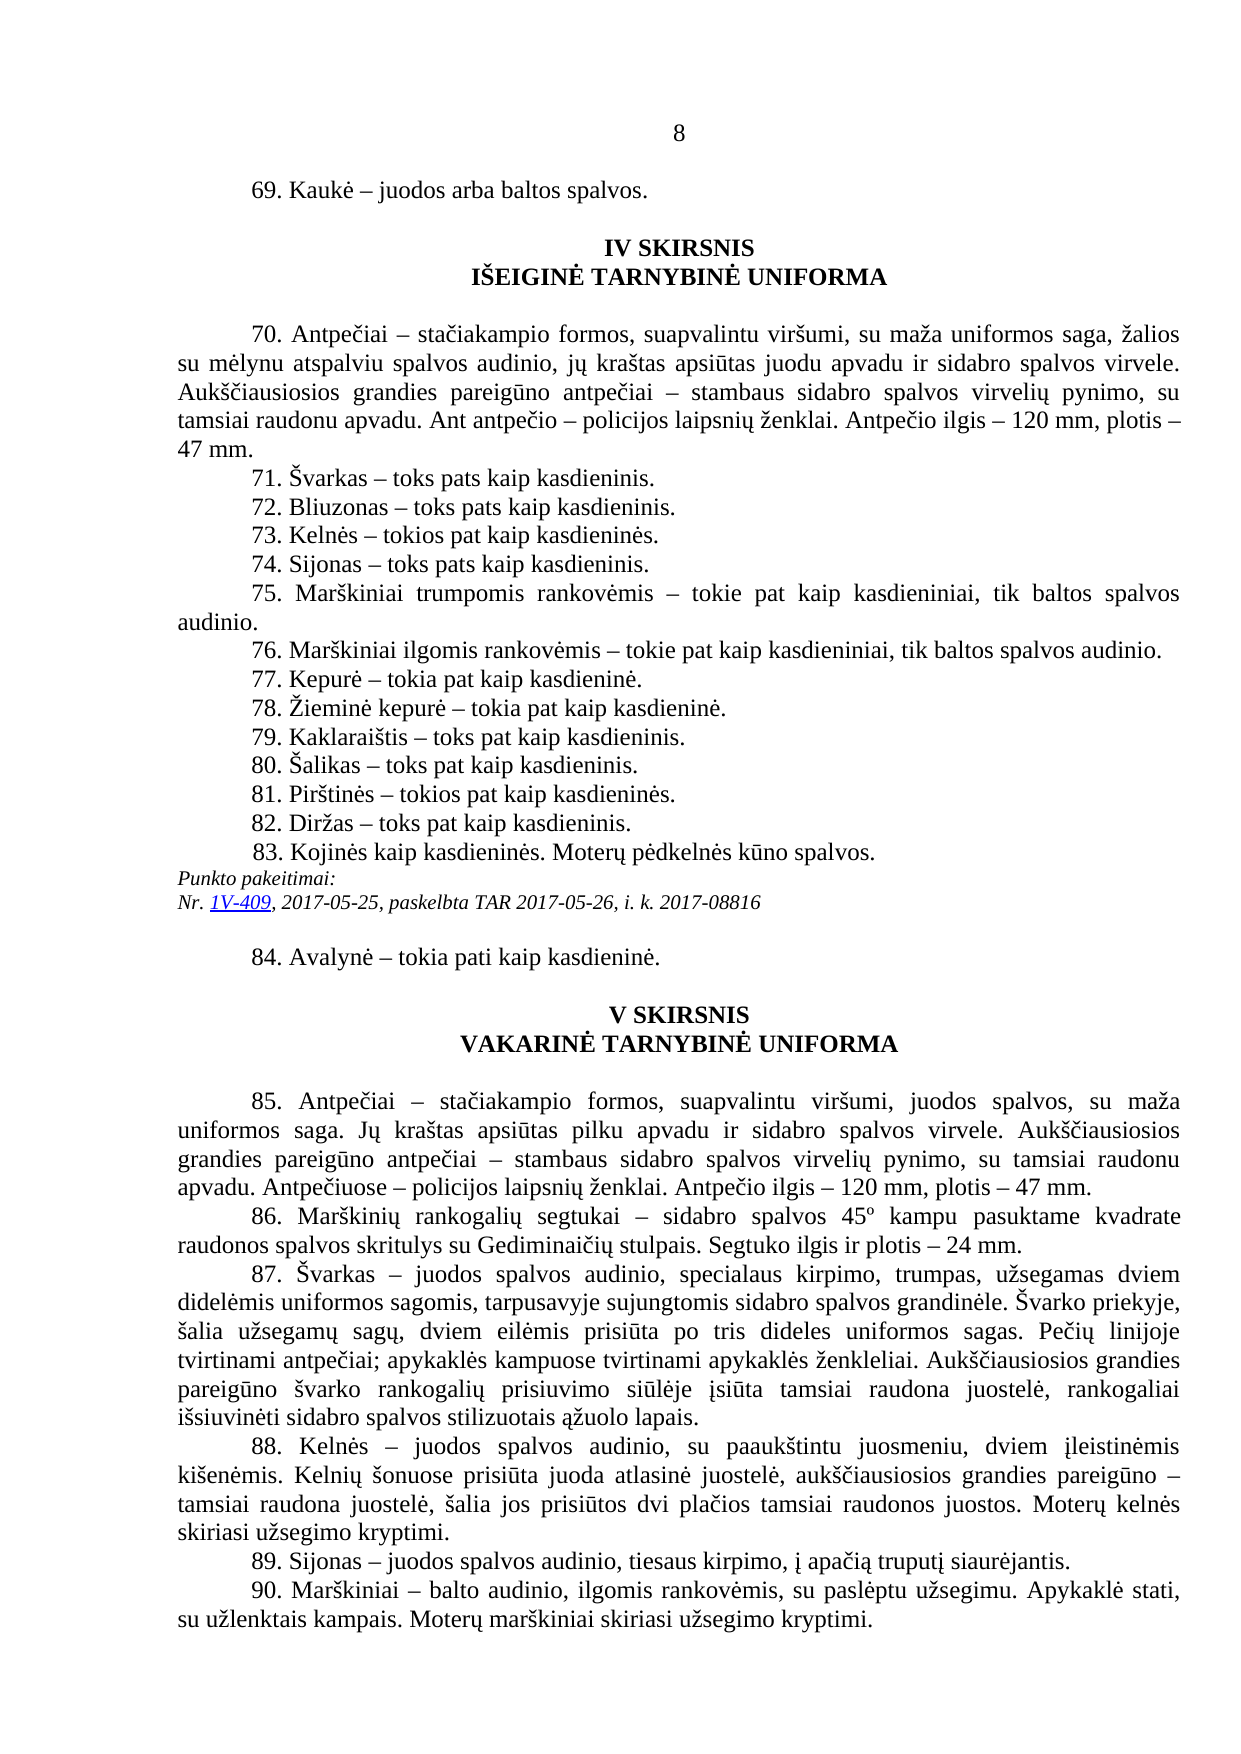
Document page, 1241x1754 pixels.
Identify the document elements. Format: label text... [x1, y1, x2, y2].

text V SKIRSNIS [177, 1000, 1181, 1029]
text 78. Žieminė kepurė – tokia pat kaip kasdieninė. [177, 693, 1181, 722]
text 76. Marškiniai ilgomis rankovėmis – tokie pat kaip kasdieniniai, tik baltos spalvos audinio. [177, 636, 1181, 664]
text 88. Kelnės – juodos spalvos audinio, su paaukštintu juosmeniu, dviem įleistinėmis kišenėmis. Kelnių šonuose prisiūta juoda atlasinė juostelė, aukščiausiosios grandies pareigūno – tamsiai raudona juostelė, šalia jos prisiūtos dvi plačios tamsiai raudonos juostos. Moterų kelnės skiriasi užsegimo kryptimi. [177, 1431, 1181, 1546]
text 69. Kaukė – juodos arba baltos spalvos. [177, 176, 1181, 204]
text IŠEIGINĖ TARNYBINĖ UNIFORMA [177, 262, 1181, 291]
text 89. Sijonas – juodos spalvos audinio, tiesaus kirpimo, į apačią truputį siaurėjantis. [177, 1546, 1181, 1575]
text 90. Marškiniai – balto audinio, ilgomis rankovėmis, su paslėptu užsegimu. Apykaklė stati, su užlenktais kampais. Moterų marškiniai skiriasi užsegimo kryptimi. [177, 1575, 1181, 1632]
text 71. Švarkas – toks pats kaip kasdieninis. [177, 463, 1181, 492]
text Nr. 1V-409, 2017-05-25, paskelbta TAR 2017-05-26, i. k. 2017-08816 [177, 890, 1181, 914]
text Punkto pakeitimai: [177, 866, 1181, 890]
text IV SKIRSNIS [177, 233, 1181, 262]
text 80. Šalikas – toks pat kaip kasdieninis. [251, 751, 1181, 779]
text 86. Marškinių rankogalių segtukai – sidabro spalvos 45º kampu pasuktame kvadrate raudonos spalvos skritulys su Gediminaičių stulpais. Segtuko ilgis ir plotis – 24 mm. [177, 1201, 1181, 1259]
text 75. Marškiniai trumpomis rankovėmis – tokie pat kaip kasdieniniai, tik baltos spalvos audinio. [177, 578, 1181, 636]
text 77. Kepurė – tokia pat kaip kasdieninė. [177, 664, 1181, 693]
text 70. Antpečiai – stačiakampio formos, suapvalintu viršumi, su maža uniformos saga, žalios su mėlynu atspalviu spalvos audinio, jų kraštas apsiūtas juodu apvadu ir sidabro spalvos virvele. Aukščiausiosios grandies pareigūno antpečiai – stambaus sidabro spalvos virvelių pynimo, su tamsiai raudonu apvadu. Ant antpečio – policijos laipsnių ženklai. Antpečio ilgis – 120 mm, plotis – 47 mm. [177, 319, 1181, 463]
text 84. Avalynė – tokia pati kaip kasdieninė. [251, 942, 1181, 971]
text 87. Švarkas – juodos spalvos audinio, specialaus kirpimo, trumpas, užsegamas dviem didelėmis uniformos sagomis, tarpusavyje sujungtomis sidabro spalvos grandinėle. Švarko priekyje, šalia užsegamų sagų, dviem eilėmis prisiūta po tris dideles uniformos sagas. Pečių linijoje tvirtinami antpečiai; apykaklės kampuose tvirtinami apykaklės ženkleliai. Aukščiausiosios grandies pareigūno švarko rankogalių prisiuvimo siūlėje įsiūta tamsiai raudona juostelė, rankogaliai išsiuvinėti sidabro spalvos stilizuotais ąžuolo lapais. [177, 1259, 1181, 1431]
text 72. Bliuzonas – toks pats kaip kasdieninis. [177, 492, 1181, 521]
text 73. Kelnės – tokios pat kaip kasdieninės. [177, 521, 1181, 549]
text 74. Sijonas – toks pats kaip kasdieninis. [177, 549, 1181, 578]
text 83. Kojinės kaip kasdieninės. Moterų pėdkelnės kūno spalvos. [177, 837, 1181, 866]
text 81. Pirštinės – tokios pat kaip kasdieninės. [251, 779, 1181, 808]
text 85. Antpečiai – stačiakampio formos, suapvalintu viršumi, juodos spalvos, su maža uniformos saga. Jų kraštas apsiūtas pilku apvadu ir sidabro spalvos virvele. Aukščiausiosios grandies pareigūno antpečiai – stambaus sidabro spalvos virvelių pynimo, su tamsiai raudonu apvadu. Antpečiuose – policijos laipsnių ženklai. Antpečio ilgis – 120 mm, plotis – 47 mm. [177, 1086, 1181, 1201]
text 82. Diržas – toks pat kaip kasdieninis. [251, 808, 1181, 837]
text VAKARINĖ TARNYBINĖ UNIFORMA [177, 1029, 1181, 1057]
text 79. Kaklaraištis – toks pat kaip kasdieninis. [251, 722, 1181, 751]
